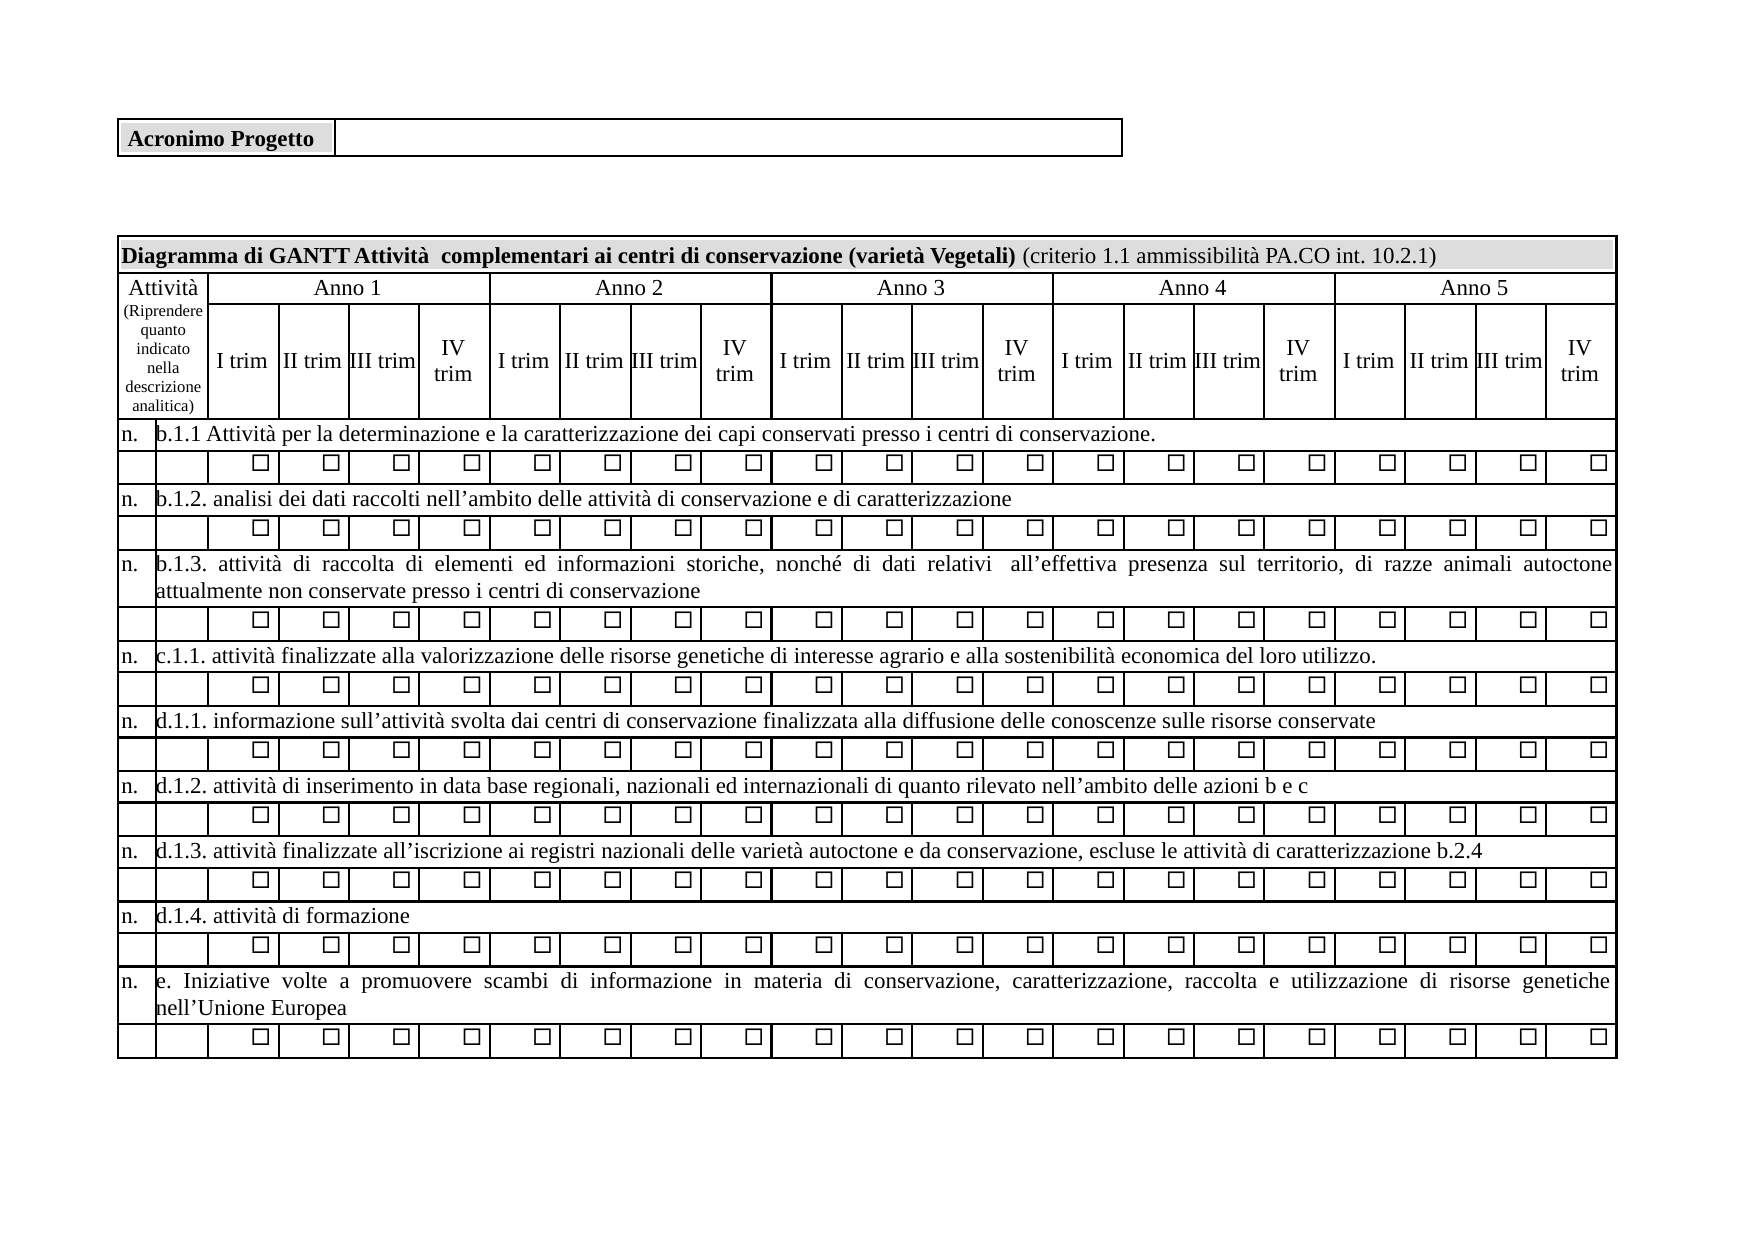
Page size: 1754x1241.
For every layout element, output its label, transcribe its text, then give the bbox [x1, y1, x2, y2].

table_cell ¨ [420, 673, 489, 705]
table_cell ¨ [1336, 1025, 1404, 1057]
table_cell ¨ [491, 869, 559, 900]
table_cell ¨ [1195, 517, 1263, 548]
table_cell ¨ [1054, 608, 1123, 640]
table_cell ¨ [1406, 673, 1475, 705]
table_cell ¨ [420, 869, 489, 900]
table_cell ¨ [350, 739, 418, 770]
table_cell ¨ [280, 804, 348, 835]
table_cell ¨ [420, 452, 489, 483]
table_cell ¨ [702, 869, 770, 900]
table_cell ¨ [1125, 869, 1193, 900]
table_cell ¨ [984, 608, 1052, 640]
table_cell ¨ [1547, 934, 1615, 965]
table_cell ¨ [561, 739, 630, 770]
table_cell ¨ [632, 869, 700, 900]
table_cell n. [119, 707, 155, 736]
table_cell ¨ [984, 869, 1052, 900]
table_cell ¨ [1547, 673, 1615, 705]
table_cell ¨ [913, 673, 982, 705]
table_cell ¨ [350, 934, 418, 965]
table_header Diagramma di GANTT Attività complementari ai centri di conservazione (varietà Vegetali) (criterio 1.1 ammissibilità PA.CO int. 10.2.1) [119, 237, 1615, 272]
table_cell ¨ [984, 517, 1052, 548]
table_cell ¨ [843, 517, 911, 548]
table_cell ¨ [984, 804, 1052, 835]
table_cell ¨ [420, 739, 489, 770]
table_cell ¨ [773, 517, 841, 548]
table_cell ¨ [1125, 804, 1193, 835]
table_cell ¨ [843, 608, 911, 640]
table_cell ¨ [1406, 869, 1475, 900]
table_cell d.1.4. attività di formazione [157, 903, 1615, 932]
table_cell ¨ [491, 739, 559, 770]
table_cell ¨ [1265, 739, 1334, 770]
table_cell ¨ [984, 1025, 1052, 1057]
table_cell ¨ [1265, 608, 1334, 640]
table_cell ¨ [280, 517, 348, 548]
table_cell ¨ [1195, 804, 1263, 835]
table_cell [157, 1025, 207, 1057]
table_cell ¨ [1195, 452, 1263, 483]
table_cell ¨ [984, 452, 1052, 483]
table_cell ¨ [913, 869, 982, 900]
table_cell c.1.1. attività finalizzate alla valorizzazione delle risorse genetiche di interesse agrario e alla sostenibilità economica del loro utilizzo. [157, 642, 1615, 671]
table_cell ¨ [491, 517, 559, 548]
table_cell II trim [843, 305, 911, 418]
table_cell IV trim [702, 305, 770, 418]
table_cell III trim [1195, 305, 1263, 418]
table_cell ¨ [1125, 934, 1193, 965]
table_cell ¨ [773, 804, 841, 835]
table_cell ¨ [1477, 517, 1545, 548]
table_cell II trim [1125, 305, 1193, 418]
table_cell ¨ [209, 1025, 278, 1057]
table_cell ¨ [702, 517, 770, 548]
table_cell Anno 5 [1336, 274, 1615, 303]
table_cell ¨ [1125, 608, 1193, 640]
table_cell ¨ [632, 608, 700, 640]
table_cell ¨ [702, 934, 770, 965]
table_cell ¨ [1336, 804, 1404, 835]
table_cell ¨ [1265, 517, 1334, 548]
table_cell ¨ [209, 934, 278, 965]
table_cell ¨ [843, 1025, 911, 1057]
table_cell ¨ [632, 452, 700, 483]
table_cell ¨ [843, 452, 911, 483]
table_cell ¨ [913, 1025, 982, 1057]
table_cell ¨ [984, 673, 1052, 705]
table_cell II trim [561, 305, 630, 418]
table_cell ¨ [209, 517, 278, 548]
table_cell ¨ [491, 804, 559, 835]
table_cell ¨ [420, 934, 489, 965]
table_cell ¨ [1125, 739, 1193, 770]
table_cell ¨ [280, 934, 348, 965]
table_cell ¨ [1265, 1025, 1334, 1057]
table_cell ¨ [1195, 608, 1263, 640]
table_cell [119, 673, 155, 705]
table_cell ¨ [1195, 673, 1263, 705]
table_cell ¨ [280, 739, 348, 770]
table_cell [119, 804, 155, 835]
table_cell ¨ [491, 1025, 559, 1057]
table_cell ¨ [561, 608, 630, 640]
table_cell ¨ [1477, 934, 1545, 965]
table_cell ¨ [1477, 739, 1545, 770]
table_cell ¨ [420, 804, 489, 835]
table_cell Anno 2 [491, 274, 770, 303]
table_cell III trim [1477, 305, 1545, 418]
table_cell n. [119, 903, 155, 932]
table_cell I trim [209, 305, 278, 418]
table_cell II trim [1406, 305, 1475, 418]
table_cell ¨ [773, 673, 841, 705]
table_cell [157, 517, 207, 548]
table_cell ¨ [632, 1025, 700, 1057]
table_cell ¨ [632, 804, 700, 835]
table_cell ¨ [561, 934, 630, 965]
table_cell ¨ [913, 739, 982, 770]
table_cell ¨ [1336, 673, 1404, 705]
table_cell ¨ [350, 804, 418, 835]
table_cell ¨ [1195, 869, 1263, 900]
table_cell ¨ [209, 608, 278, 640]
table_cell d.1.3. attività finalizzate all’iscrizione ai registri nazionali delle varietà autoctone e da conservazione, escluse le attività di caratterizzazione b.2.4 [157, 837, 1615, 867]
table_cell ¨ [1054, 804, 1123, 835]
table_cell IV trim [1547, 305, 1615, 418]
table_cell ¨ [1336, 608, 1404, 640]
table_cell [157, 804, 207, 835]
table_cell [119, 517, 155, 548]
table_cell ¨ [1054, 452, 1123, 483]
table_cell [119, 739, 155, 770]
table_cell ¨ [773, 452, 841, 483]
table_cell ¨ [984, 934, 1052, 965]
table_cell ¨ [420, 608, 489, 640]
table_cell I trim [1054, 305, 1123, 418]
table_cell ¨ [491, 608, 559, 640]
table_cell [119, 934, 155, 965]
table_cell ¨ [1265, 452, 1334, 483]
table_cell IV trim [420, 305, 489, 418]
table_cell ¨ [1547, 739, 1615, 770]
table_cell [119, 869, 155, 900]
table_cell I trim [1336, 305, 1404, 418]
table_cell ¨ [1336, 452, 1404, 483]
table_cell ¨ [1547, 608, 1615, 640]
table_cell ¨ [1406, 517, 1475, 548]
table_cell III trim [350, 305, 418, 418]
table_cell ¨ [1054, 1025, 1123, 1057]
table_cell n. [119, 642, 155, 671]
table_cell ¨ [1054, 934, 1123, 965]
table_cell ¨ [1406, 452, 1475, 483]
table_cell ¨ [1406, 608, 1475, 640]
table_cell ¨ [1195, 1025, 1263, 1057]
table_cell [119, 452, 155, 483]
table_cell d.1.1. informazione sull’attività svolta dai centri di conservazione finalizzata alla diffusione delle conoscenze sulle risorse conservate [157, 707, 1615, 736]
table_cell ¨ [1265, 934, 1334, 965]
table_cell [157, 452, 207, 483]
table_cell e. Iniziative volte a promuovere scambi di informazione in materia di conservazione, caratterizzazione, raccolta e utilizzazione di risorse genetiche nell’Unione Europea [157, 968, 1615, 1023]
table_cell ¨ [350, 608, 418, 640]
table_cell III trim [913, 305, 982, 418]
table_cell ¨ [702, 804, 770, 835]
table_cell ¨ [1265, 869, 1334, 900]
table_cell ¨ [561, 1025, 630, 1057]
table_cell ¨ [773, 1025, 841, 1057]
table_cell ¨ [1406, 804, 1475, 835]
table_cell [119, 608, 155, 640]
table_cell ¨ [1125, 452, 1193, 483]
table_cell ¨ [280, 673, 348, 705]
table_cell ¨ [561, 804, 630, 835]
table_cell ¨ [209, 804, 278, 835]
table_cell I trim [491, 305, 559, 418]
table_cell ¨ [1547, 1025, 1615, 1057]
table_cell b.1.3. attività di raccolta di elementi ed informazioni storiche, nonché di dati relativi all’effettiva presenza sul territorio, di razze animali autoctone attualmente non conservate presso i centri di conservazione [157, 551, 1615, 606]
table_cell n. [119, 968, 155, 1023]
table_cell ¨ [350, 452, 418, 483]
table_cell III trim [632, 305, 700, 418]
table_cell ¨ [280, 869, 348, 900]
table_cell ¨ [1125, 673, 1193, 705]
table_cell ¨ [632, 934, 700, 965]
table_cell ¨ [1265, 673, 1334, 705]
table_cell ¨ [913, 804, 982, 835]
table_cell ¨ [209, 452, 278, 483]
table_cell [157, 673, 207, 705]
table_cell n. [119, 420, 155, 449]
table_cell IV trim [984, 305, 1052, 418]
table_cell ¨ [561, 452, 630, 483]
table_cell ¨ [350, 517, 418, 548]
table_cell ¨ [702, 1025, 770, 1057]
table_cell ¨ [561, 869, 630, 900]
table_cell [157, 739, 207, 770]
table_cell n. [119, 772, 155, 801]
table_cell ¨ [913, 517, 982, 548]
table_cell ¨ [984, 739, 1052, 770]
table_cell ¨ [561, 673, 630, 705]
table_cell ¨ [280, 608, 348, 640]
table_cell ¨ [1477, 608, 1545, 640]
table_cell ¨ [420, 517, 489, 548]
table_cell n. [119, 551, 155, 606]
table_cell ¨ [491, 452, 559, 483]
table_cell ¨ [1195, 934, 1263, 965]
table_cell I trim [773, 305, 841, 418]
table_cell ¨ [350, 1025, 418, 1057]
table_cell [157, 869, 207, 900]
table_cell ¨ [632, 517, 700, 548]
table_cell ¨ [1336, 517, 1404, 548]
table_cell ¨ [491, 934, 559, 965]
table_cell ¨ [1125, 1025, 1193, 1057]
table_cell ¨ [1054, 517, 1123, 548]
table_cell ¨ [561, 517, 630, 548]
table_cell Anno 3 [773, 274, 1052, 303]
table_cell ¨ [1406, 739, 1475, 770]
table_cell b.1.1 Attività per la determinazione e la caratterizzazione dei capi conservati presso i centri di conservazione. [157, 420, 1615, 449]
table_cell II trim [280, 305, 348, 418]
table_cell [157, 934, 207, 965]
table_cell ¨ [209, 739, 278, 770]
table_cell [119, 1025, 155, 1057]
table_cell n. [119, 837, 155, 867]
table_cell ¨ [1547, 869, 1615, 900]
table_cell ¨ [1477, 869, 1545, 900]
table_cell ¨ [1125, 517, 1193, 548]
table_cell ¨ [350, 673, 418, 705]
table_cell ¨ [1406, 934, 1475, 965]
table_cell ¨ [913, 452, 982, 483]
table_cell ¨ [702, 673, 770, 705]
table_cell ¨ [773, 608, 841, 640]
table_cell ¨ [843, 673, 911, 705]
table_cell ¨ [1477, 452, 1545, 483]
table_cell ¨ [350, 869, 418, 900]
table_cell ¨ [632, 739, 700, 770]
table_cell b.1.2. analisi dei dati raccolti nell’ambito delle attività di conservazione e di caratterizzazione [157, 485, 1615, 515]
table_cell ¨ [843, 804, 911, 835]
table_cell ¨ [209, 673, 278, 705]
table_cell ¨ [491, 673, 559, 705]
table_cell ¨ [632, 673, 700, 705]
table_cell ¨ [1336, 869, 1404, 900]
table_cell ¨ [1336, 934, 1404, 965]
table_cell ¨ [1477, 1025, 1545, 1057]
table_cell ¨ [1477, 673, 1545, 705]
table_cell Anno 4 [1054, 274, 1334, 303]
table_cell ¨ [773, 869, 841, 900]
table_cell ¨ [1406, 1025, 1475, 1057]
table_cell ¨ [1336, 739, 1404, 770]
table_cell ¨ [913, 608, 982, 640]
table_cell ¨ [843, 934, 911, 965]
table_cell ¨ [1547, 517, 1615, 548]
table_cell ¨ [1054, 673, 1123, 705]
table_cell n. [119, 485, 155, 515]
table_cell ¨ [773, 739, 841, 770]
table_cell ¨ [843, 739, 911, 770]
table_cell ¨ [1054, 869, 1123, 900]
table_cell ¨ [702, 452, 770, 483]
table_cell ¨ [209, 869, 278, 900]
table_cell Attività (Riprendere quanto indicato nella descrizione analitica) [119, 274, 207, 418]
table_cell ¨ [702, 608, 770, 640]
table_cell ¨ [1195, 739, 1263, 770]
table_cell ¨ [913, 934, 982, 965]
table_cell ¨ [1477, 804, 1545, 835]
table_cell ¨ [1547, 452, 1615, 483]
table_cell ¨ [280, 452, 348, 483]
table_cell ¨ [773, 934, 841, 965]
table_cell ¨ [420, 1025, 489, 1057]
table_cell ¨ [1265, 804, 1334, 835]
table_cell Anno 1 [209, 274, 489, 303]
table_cell ¨ [280, 1025, 348, 1057]
table_cell ¨ [843, 869, 911, 900]
table_cell ¨ [702, 739, 770, 770]
table_cell [157, 608, 207, 640]
table_cell ¨ [1547, 804, 1615, 835]
table_cell IV trim [1265, 305, 1334, 418]
table_cell ¨ [1054, 739, 1123, 770]
table_cell d.1.2. attività di inserimento in data base regionali, nazionali ed internazionali di quanto rilevato nell’ambito delle azioni b e c [157, 772, 1615, 801]
